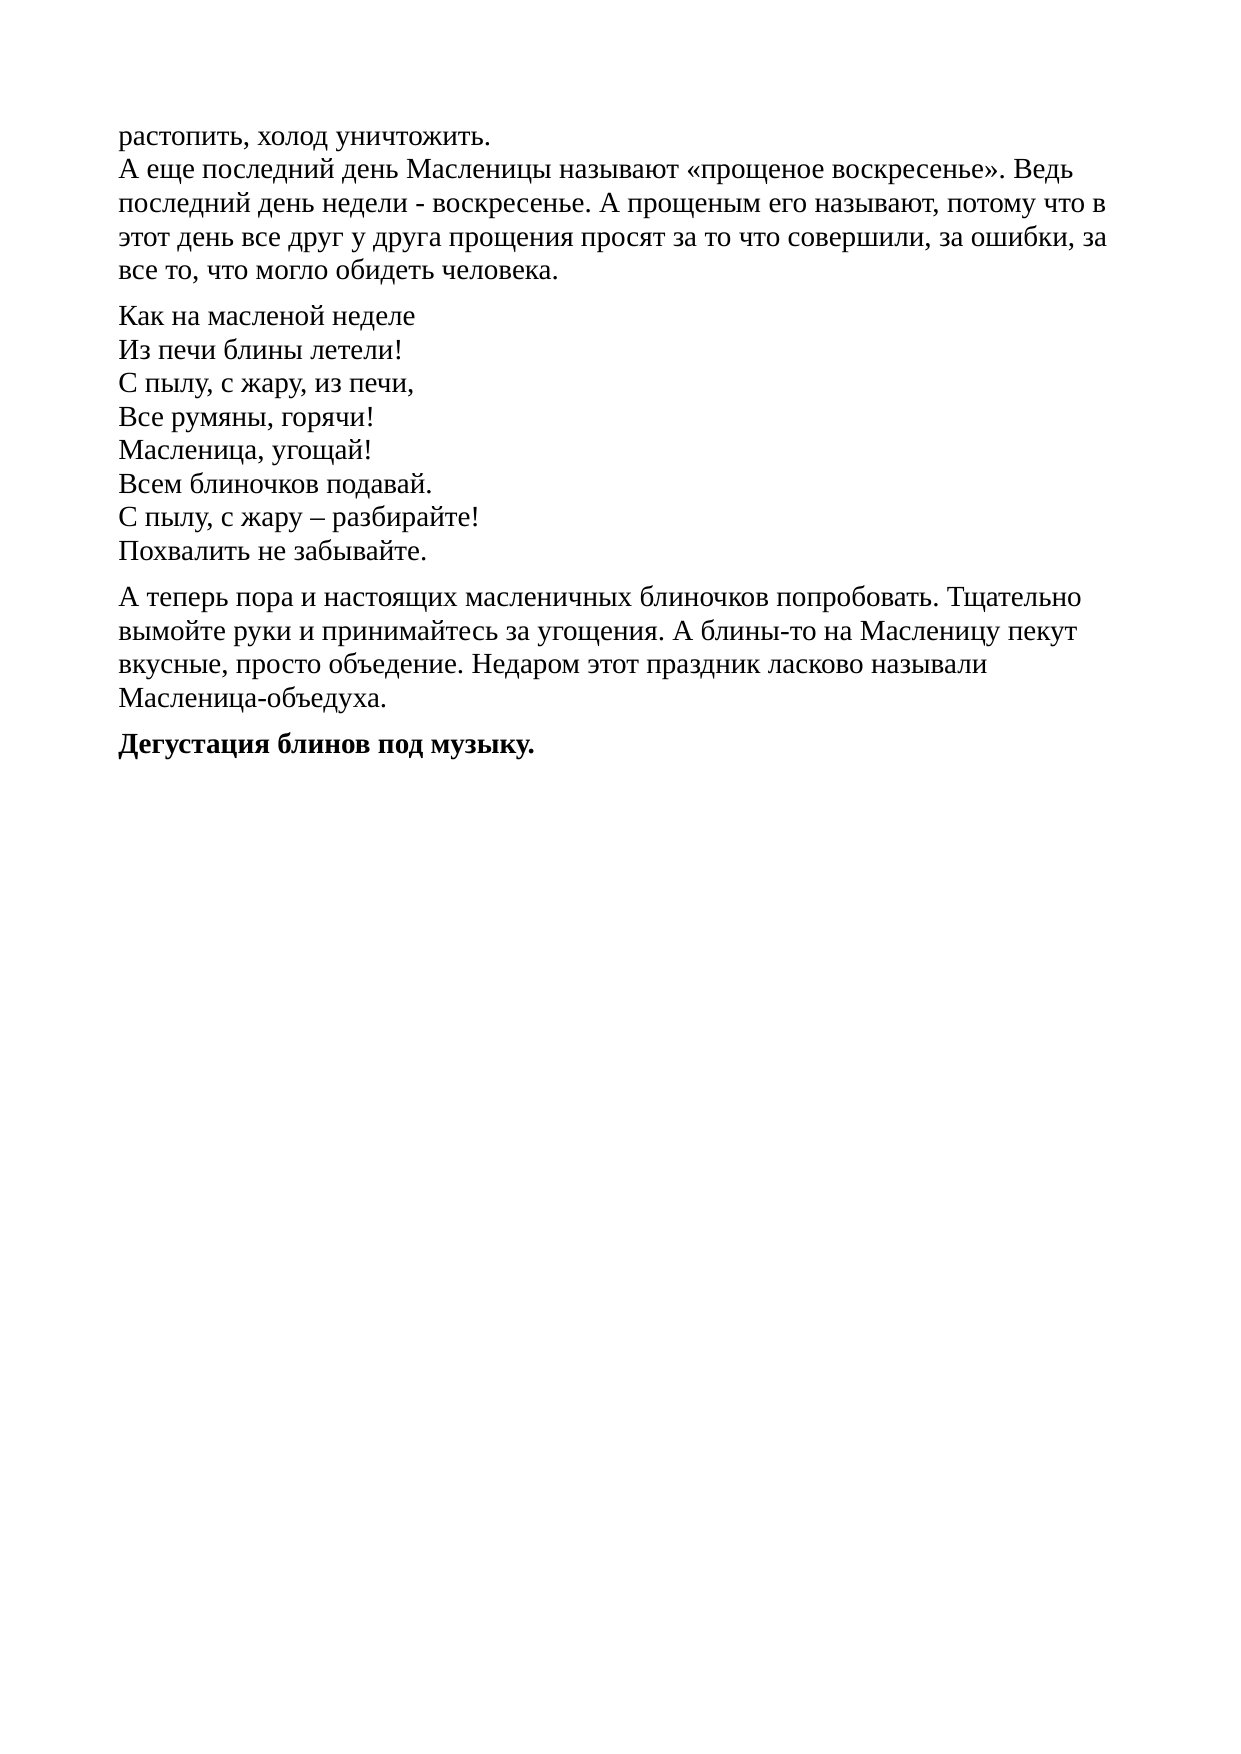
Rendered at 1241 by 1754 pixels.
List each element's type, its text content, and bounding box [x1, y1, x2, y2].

text Дегустация блинов под музыку. [118, 726, 1122, 759]
text Как на масленой неделе Из печи блины летели! С пылу, с жару, из печи, Все румяны, горячи! Масленица, угощай! Всем блиночков подавай. С пылу, с жару – разбирайте! Похвалить не забывайте. [118, 298, 1122, 567]
text А теперь пора и настоящих масленичных блиночков попробовать. Тщательно вымойте руки и принимайтесь за угощения. А блины-то на Масленицу пекут вкусные, просто объедение. Недаром этот праздник ласково называли Масленица-объедуха. [118, 579, 1122, 713]
text растопить, холод уничтожить. А еще последний день Масленицы называют «прощеное воскресенье». Ведь последний день недели - воскресенье. А прощеным его называют, потому что в этот день все друг у друга прощения просят за то что совершили, за ошибки, за все то, что могло обидеть человека. [118, 118, 1122, 286]
